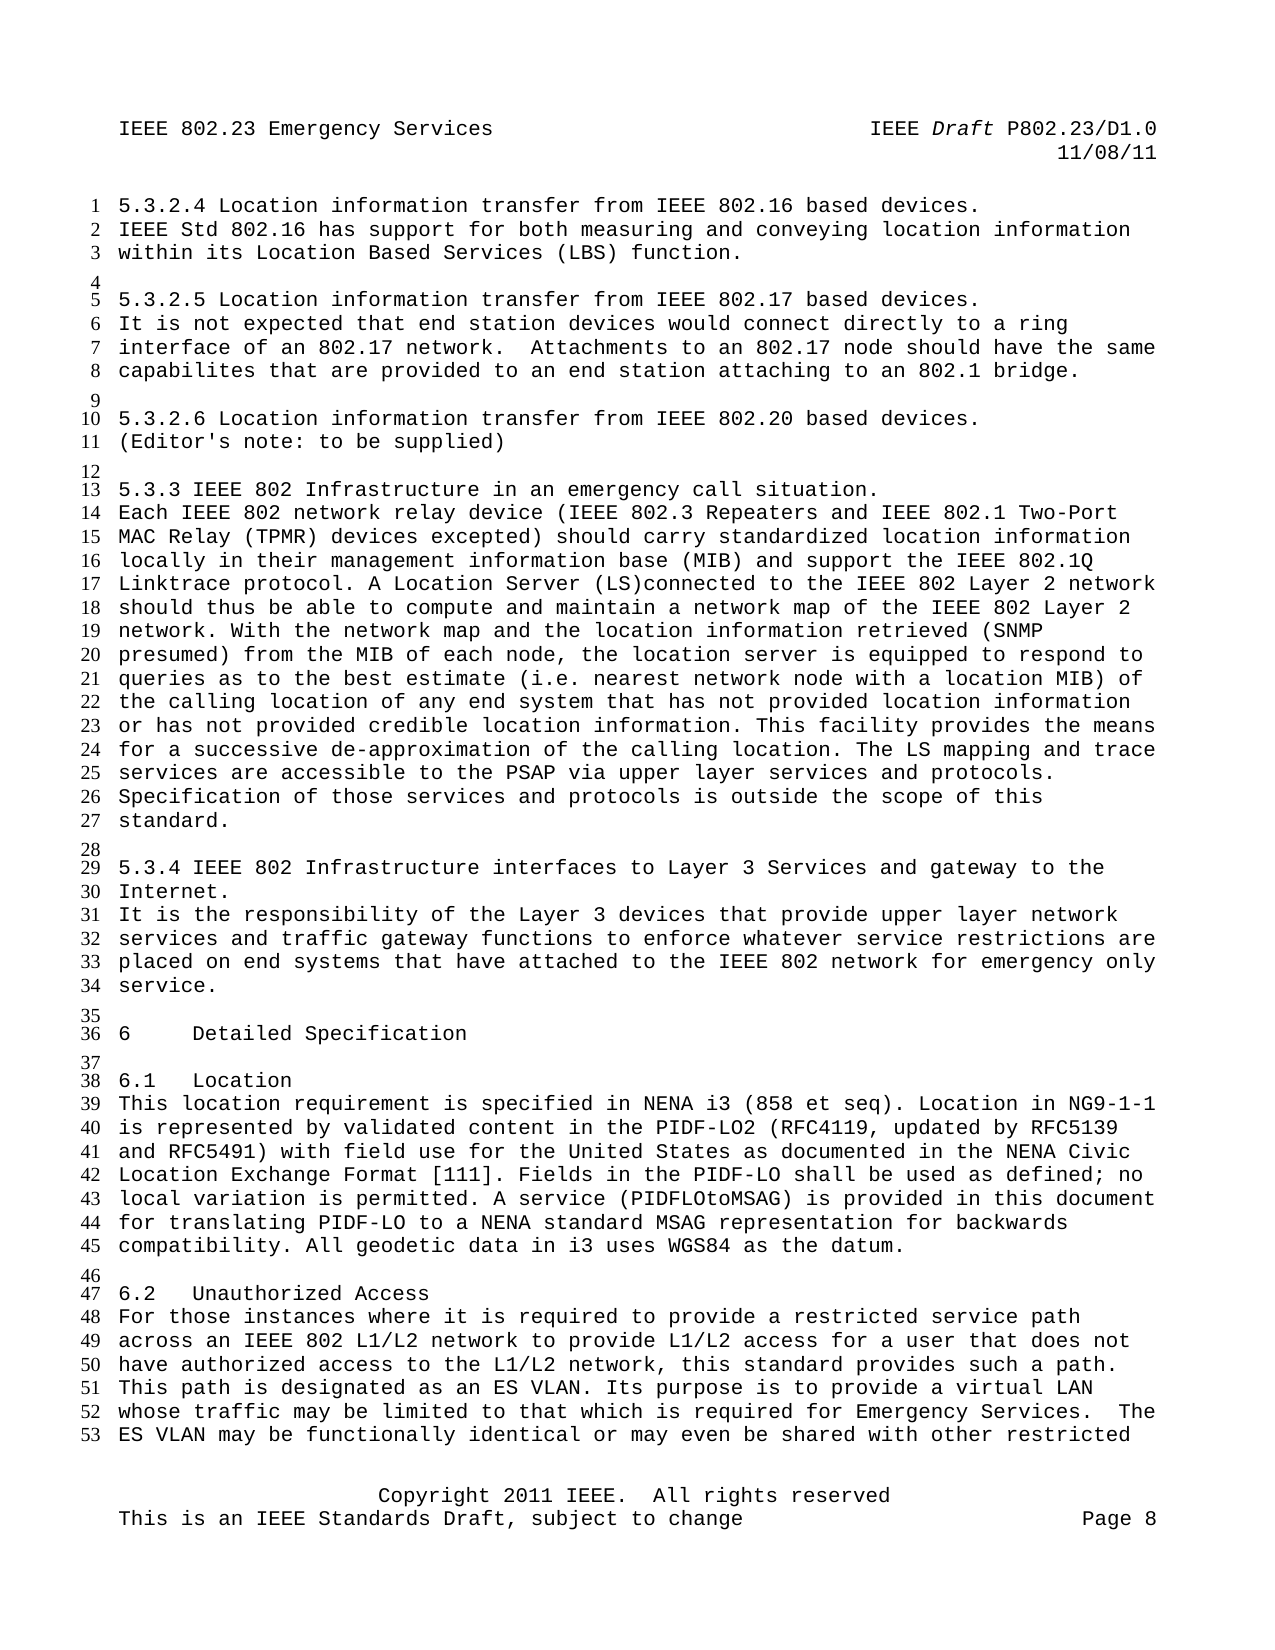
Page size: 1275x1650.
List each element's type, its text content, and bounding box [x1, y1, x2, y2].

text 6 Detailed Specification [118, 1022, 1157, 1046]
text IEEE Std 802.16 has support for both measuring and conveying location information within its Location Based Services (LBS) function. [118, 218, 1157, 266]
text 5.3.3 IEEE 802 Infrastructure in an emergency call situation. [118, 479, 1157, 502]
text 5.3.2.5 Location information transfer from IEEE 802.17 based devices. [118, 289, 1157, 313]
text This location requirement is specified in NENA i3 (858 et seq). Location in NG9-1-1 is represented by validated content in the PIDF-LO2 (RFC4119, updated by RFC5139 and RFC5491) with field use for the United States as documented in the NENA Civic Location Exchange Format [111]. Fields in the PIDF-LO shall be used as defined; no local variation is permitted. A service (PIDFLOtoMSAG) is provided in this document for translating PIDF-LO to a NENA standard MSAG representation for backwards compatibility. All geodetic data in i3 uses WGS84 as the datum. [118, 1093, 1157, 1259]
text (Editor's note: to be supplied) [118, 431, 1157, 455]
text 5.3.2.4 Location information transfer from IEEE 802.16 based devices. [118, 195, 1157, 218]
text 6.1 Location [118, 1070, 1157, 1093]
text Each IEEE 802 network relay device (IEEE 802.3 Repeaters and IEEE 802.1 Two-Port MAC Relay (TPMR) devices excepted) should carry standardized location information locally in their management information base (MIB) and support the IEEE 802.1Q Linktrace protocol. A Location Server (LS)connected to the IEEE 802 Layer 2 network should thus be able to compute and maintain a network map of the IEEE 802 Layer 2 network. With the network map and the location information retrieved (SNMP presumed) from the MIB of each node, the location server is equipped to respond to queries as to the best estimate (i.e. nearest network node with a location MIB) of the calling location of any end system that has not provided location information or has not provided credible location information. This facility provides the means for a successive de-approximation of the calling location. The LS mapping and trace services are accessible to the PSAP via upper layer services and protocols. Specification of those services and protocols is outside the scope of this standard. [118, 502, 1157, 833]
text 5.3.2.6 Location information transfer from IEEE 802.20 based devices. [118, 408, 1157, 431]
text For those instances where it is required to provide a restricted service path across an IEEE 802 L1/L2 network to provide L1/L2 access for a user that does not have authorized access to the L1/L2 network, this standard provides such a path. This path is designated as an ES VLAN. Its purpose is to provide a virtual LAN whose traffic may be limited to that which is required for Emergency Services. The ES VLAN may be functionally identical or may even be shared with other restricted [118, 1306, 1157, 1448]
text 5.3.4 IEEE 802 Infrastructure interfaces to Layer 3 Services and gateway to the Internet. [118, 857, 1157, 904]
text 6.2 Unauthorized Access [118, 1283, 1157, 1306]
text It is the responsibility of the Layer 3 devices that provide upper layer network services and traffic gateway functions to enforce whatever service restrictions are placed on end systems that have attached to the IEEE 802 network for emergency only service. [118, 904, 1157, 999]
text It is not expected that end station devices would connect directly to a ring interface of an 802.17 network. Attachments to an 802.17 node should have the same capabilites that are provided to an end station attaching to an 802.1 bridge. [118, 313, 1157, 384]
